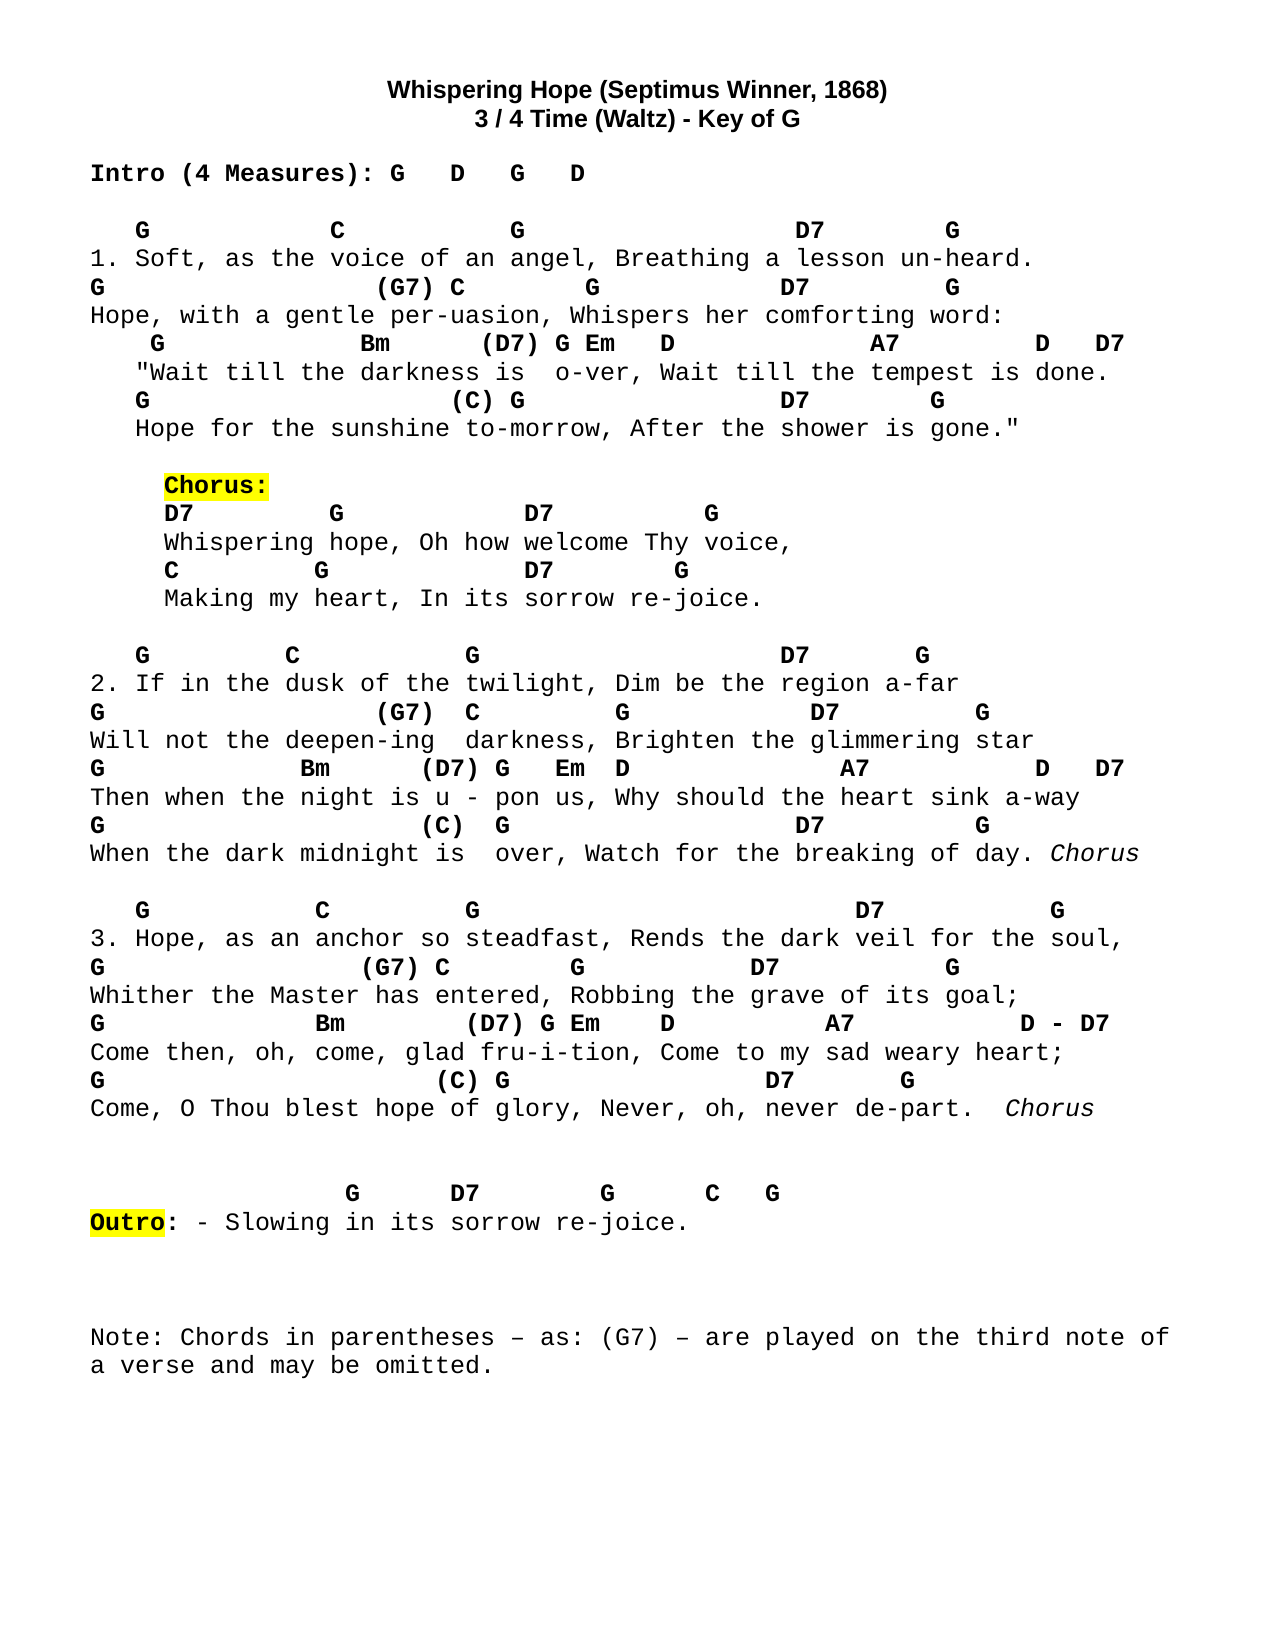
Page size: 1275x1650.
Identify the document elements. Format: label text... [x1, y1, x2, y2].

text G D7 G C G [90, 1181, 1185, 1209]
text G (G7) C G D7 G [90, 699, 1185, 727]
text D7 G D7 G [164, 501, 1185, 529]
text When the dark midnight is over, Watch for the breaking of day. Chorus [90, 841, 1185, 869]
text Chorus: [164, 472, 1185, 501]
text 1. Soft, as the voice of an angel, Breathing a lesson un-heard. [90, 246, 1185, 274]
text G (G7) C G D7 G [90, 954, 1185, 982]
text G C G D7 G [90, 217, 1185, 246]
text G Bm (D7) G Em D A7 D D7 [90, 756, 1185, 784]
text Whispering hope, Oh how welcome Thy voice, [164, 529, 1185, 557]
text 3 / 4 Time (Waltz) - Key of G [90, 104, 1185, 132]
text Whispering Hope (Septimus Winner, 1868) [90, 75, 1185, 104]
text Making my heart, In its sorrow re-joice. [164, 586, 1185, 614]
text Intro (4 Measures): G D G D [90, 161, 1185, 189]
text Hope, with a gentle per-uasion, Whispers her comforting word: [90, 302, 1185, 331]
text Come, O Thou blest hope of glory, Never, oh, never de-part. Chorus [90, 1096, 1185, 1124]
text G Bm (D7) G Em D A7 D - D7 [90, 1011, 1185, 1039]
text Will not the deepen-ing darkness, Brighten the glimmering star [90, 727, 1185, 756]
text Outro: - Slowing in its sorrow re-joice. [90, 1209, 1185, 1237]
text 3. Hope, as an anchor so steadfast, Rends the dark veil for the soul, [90, 926, 1185, 954]
text G (G7) C G D7 G [90, 274, 1185, 302]
text Hope for the sunshine to-morrow, After the shower is gone." [90, 416, 1185, 444]
text G (C) G D7 G [90, 1067, 1185, 1096]
text Note: Chords in parentheses – as: (G7) – are played on the third note of a verse and may be omitted. [90, 1325, 1185, 1381]
text Then when the night is u - pon us, Why should the heart sink a-way [90, 784, 1185, 812]
text G C G D7 G [90, 642, 1185, 671]
text G (C) G D7 G [90, 387, 1185, 416]
text "Wait till the darkness is o-ver, Wait till the tempest is done. [90, 359, 1185, 387]
text G Bm (D7) G Em D A7 D D7 [90, 331, 1185, 359]
text C G D7 G [164, 557, 1185, 586]
text Whither the Master has entered, Robbing the grave of its goal; [90, 982, 1185, 1011]
text G C G D7 G [90, 897, 1185, 926]
text Come then, oh, come, glad fru-i-tion, Come to my sad weary heart; [90, 1039, 1185, 1067]
text G (C) G D7 G [90, 812, 1185, 841]
text 2. If in the dusk of the twilight, Dim be the region a-far [90, 671, 1185, 699]
